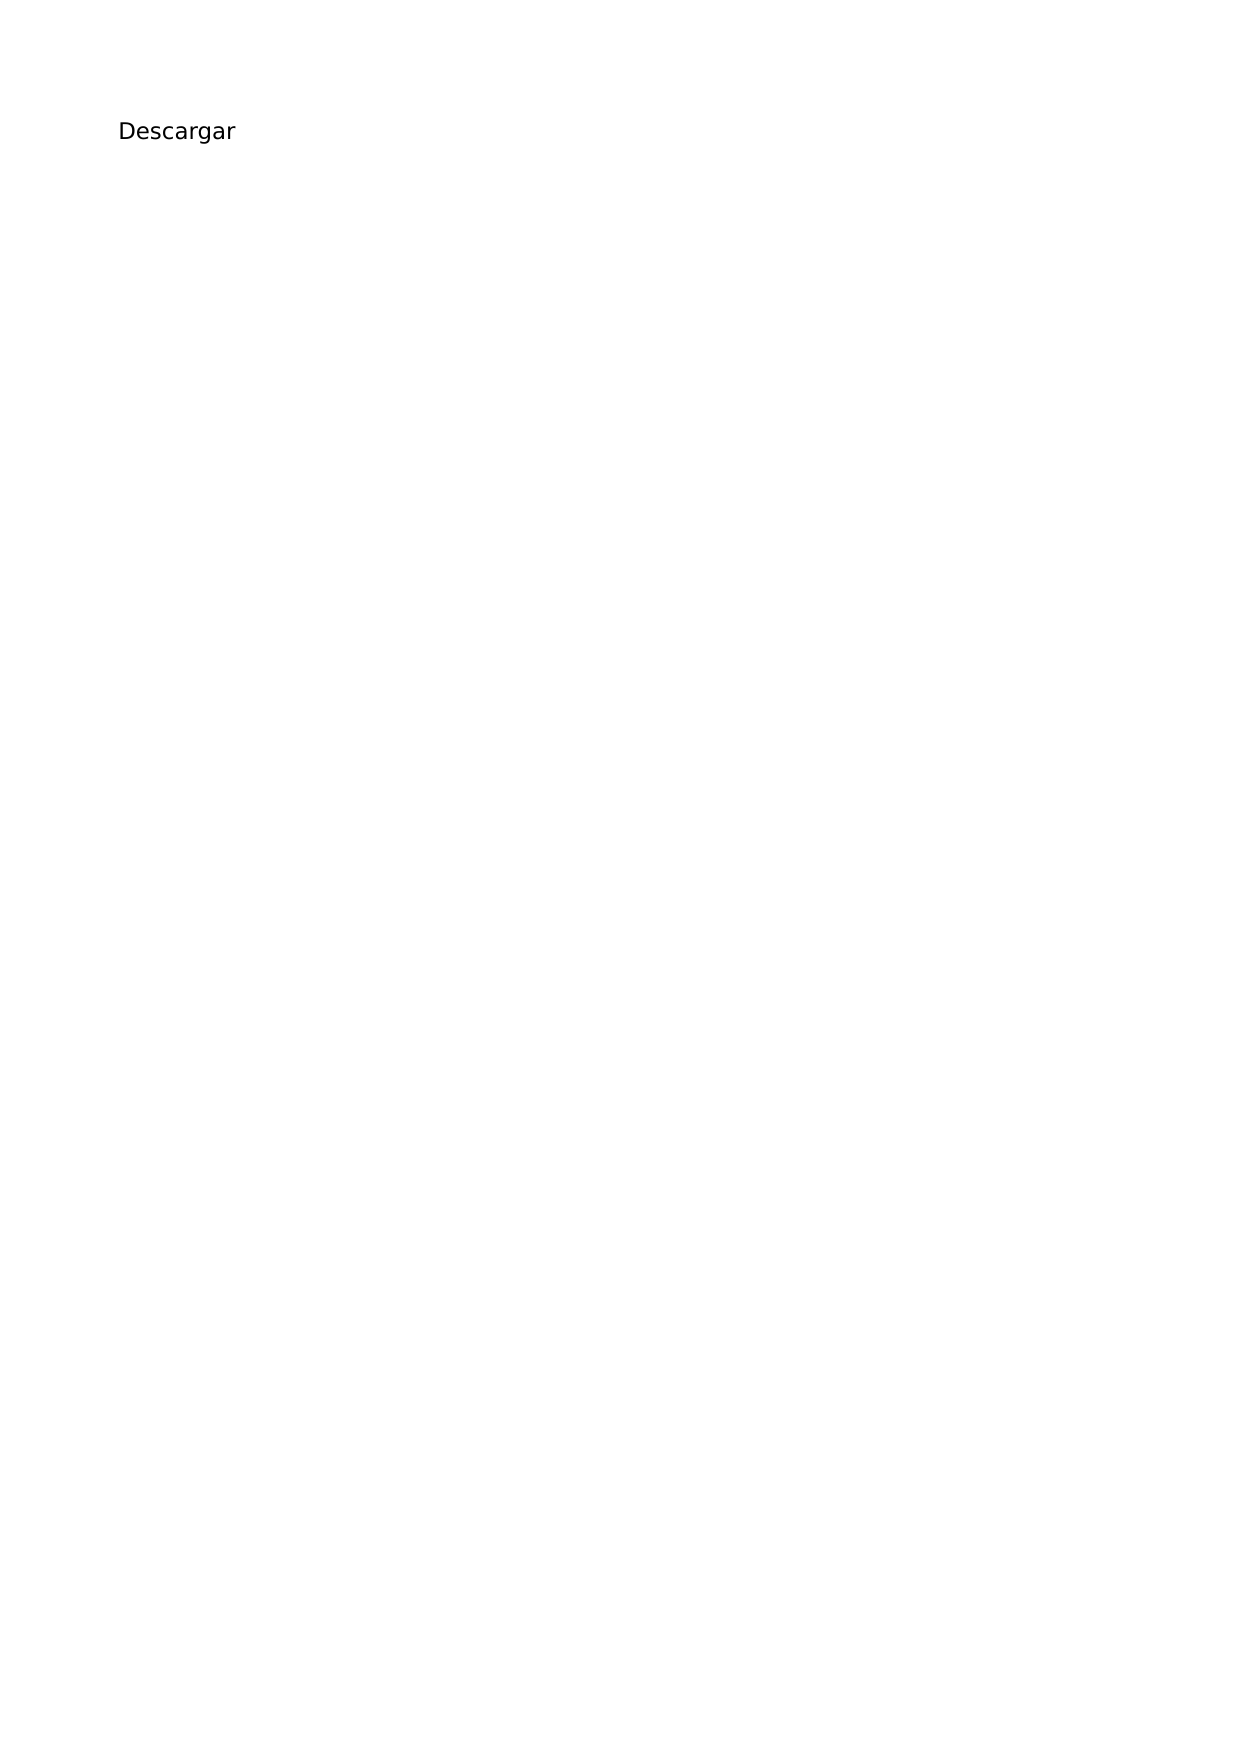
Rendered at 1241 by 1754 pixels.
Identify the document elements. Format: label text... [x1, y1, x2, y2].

text Descargar [118, 118, 1122, 145]
